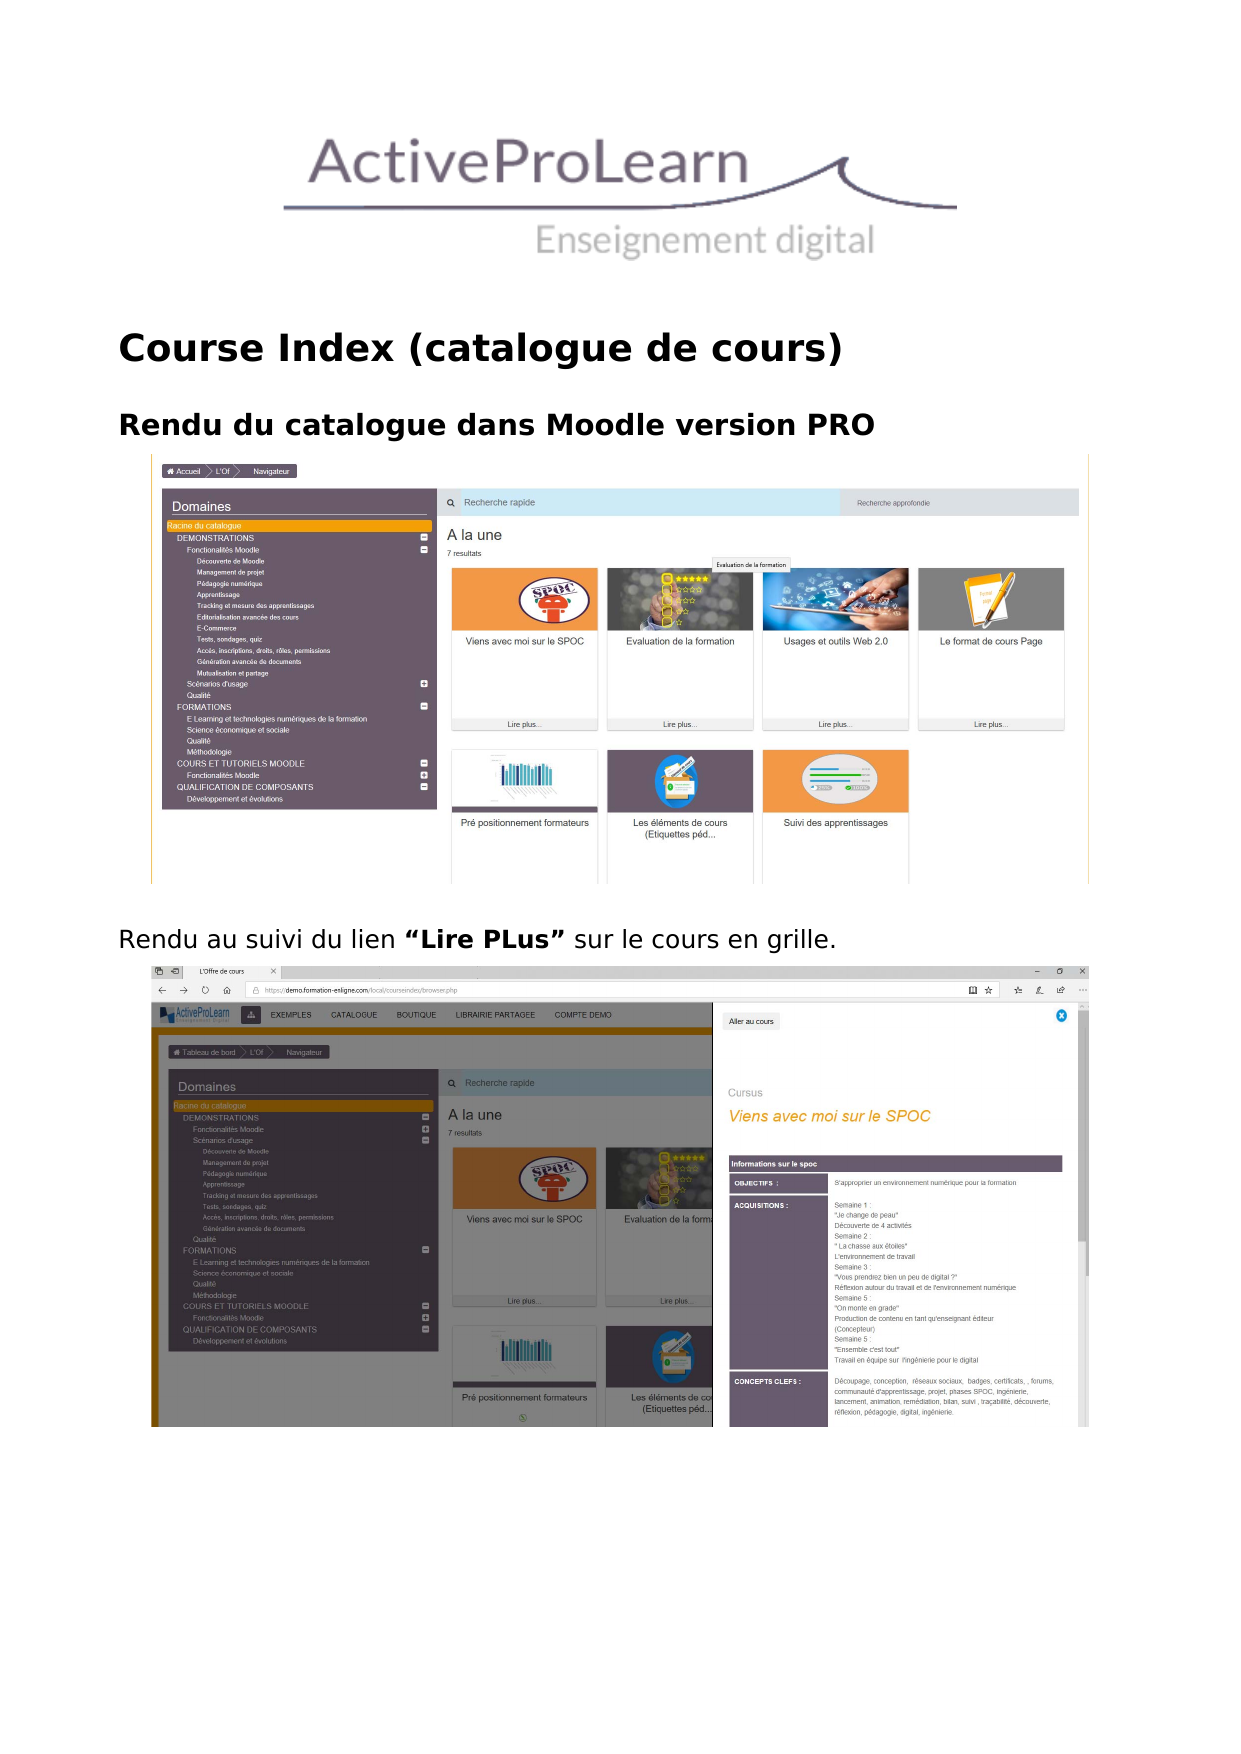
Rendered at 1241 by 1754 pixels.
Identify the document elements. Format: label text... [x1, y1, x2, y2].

subtitle Course Index (catalogue de cours) [118, 327, 1122, 371]
text Rendu au suivi du lien “Lire PLus” sur le cours en grille. [118, 925, 1122, 954]
picture [151, 966, 1089, 1427]
picture [151, 454, 1089, 884]
subtitle Rendu du catalogue dans Moodle version PRO [118, 408, 1122, 442]
picture [283, 118, 957, 261]
